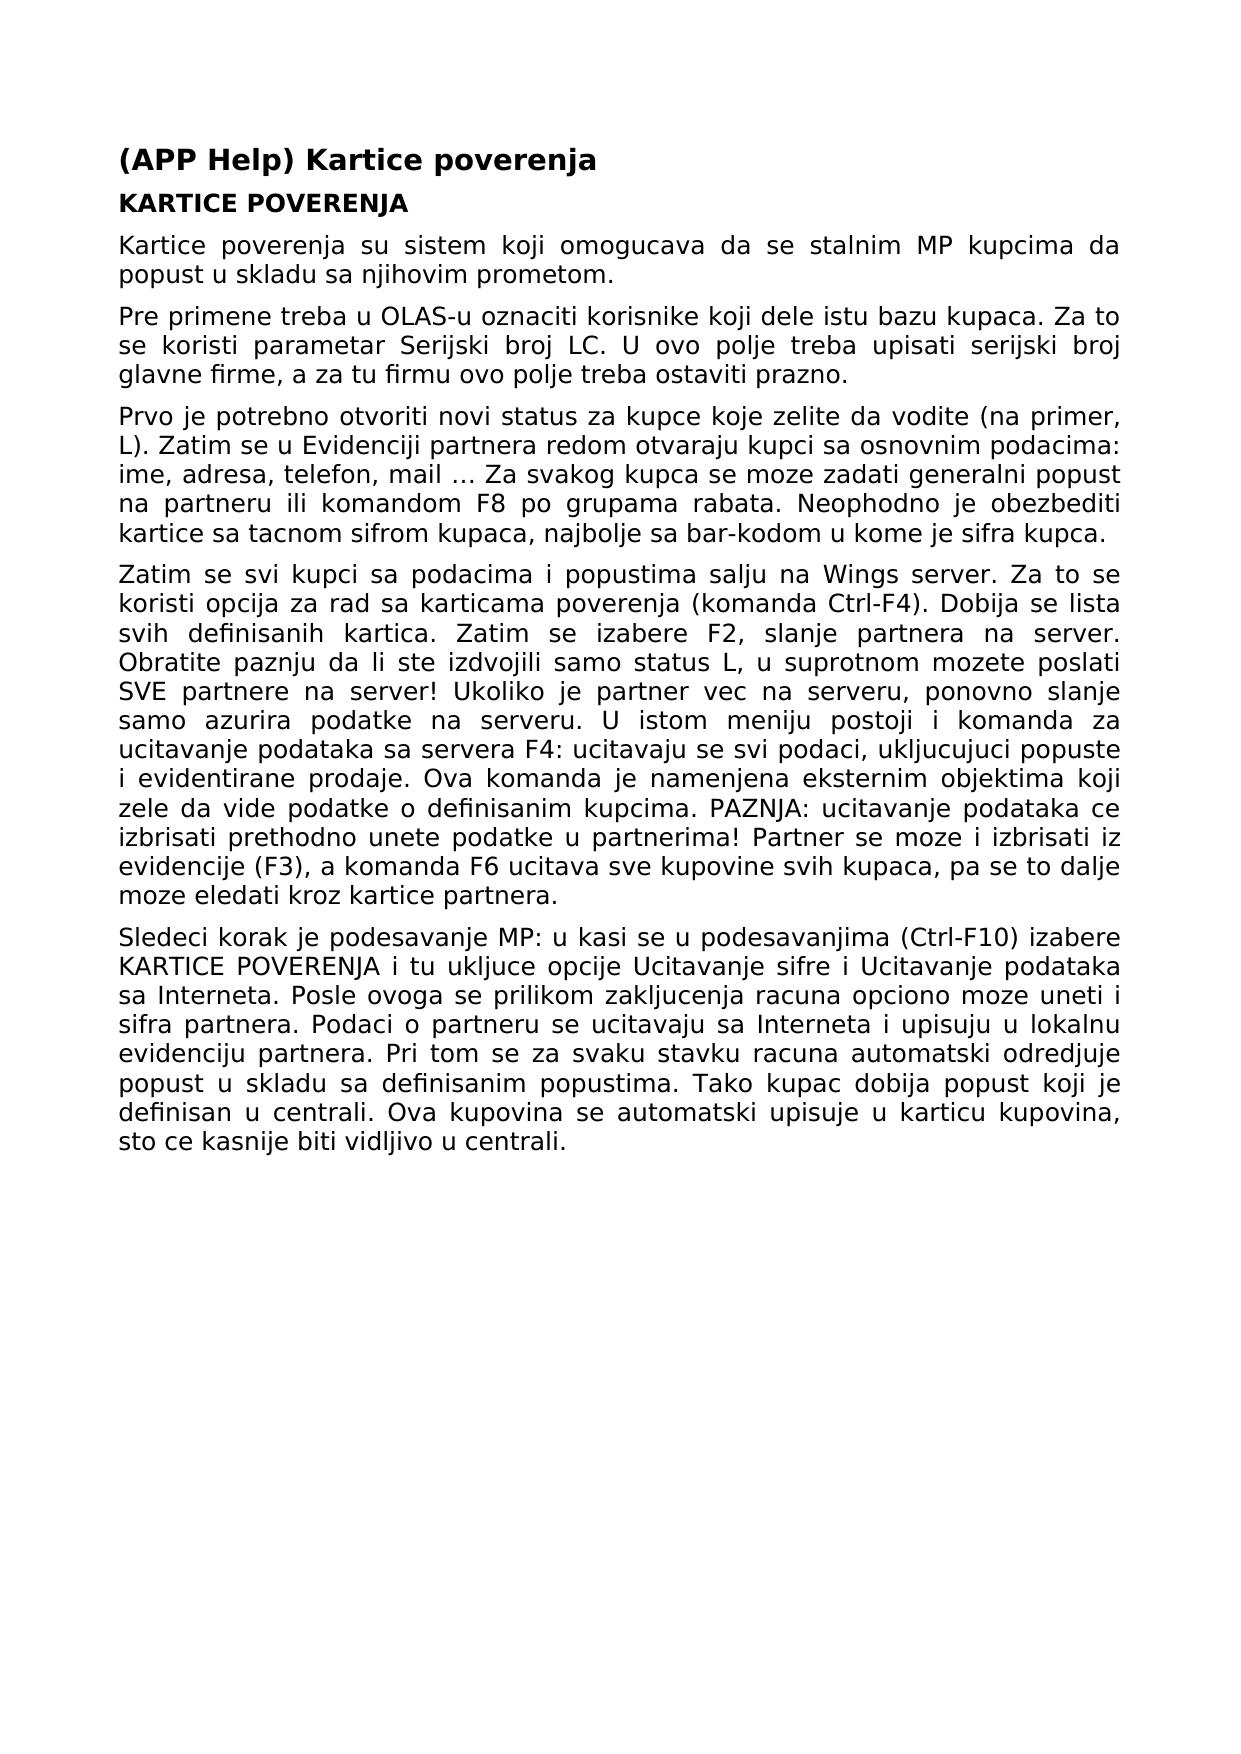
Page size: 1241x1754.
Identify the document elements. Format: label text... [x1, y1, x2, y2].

text Kartice poverenja su sistem koji omogucava da se stalnim MP kupcima da popust u skladu sa njihovim prometom. [118, 231, 1122, 289]
text Zatim se svi kupci sa podacima i popustima salju na Wings server. Za to se koristi opcija za rad sa karticama poverenja (komanda Ctrl-F4). Dobija se lista svih definisanih kartica. Zatim se izabere F2, slanje partnera na server. Obratite paznju da li ste izdvojili samo status L, u suprotnom mozete poslati SVE partnere na server! Ukoliko je partner vec na serveru, ponovno slanje samo azurira podatke na serveru. U istom meniju postoji i komanda za ucitavanje podataka sa servera F4: ucitavaju se svi podaci, ukljucujuci popuste i evidentirane prodaje. Ova komanda je namenjena eksternim objektima koji zele da vide podatke o definisanim kupcima. PAZNJA: ucitavanje podataka ce izbrisati prethodno unete podatke u partnerima! Partner se moze i izbrisati iz evidencije (F3), a komanda F6 ucitava sve kupovine svih kupaca, pa se to dalje moze eledati kroz kartice partnera. [118, 560, 1122, 910]
text KARTICE POVERENJA [118, 189, 1122, 219]
text Sledeci korak je podesavanje MP: u kasi se u podesavanjima (Ctrl-F10) izabere KARTICE POVERENJA i tu ukljuce opcije Ucitavanje sifre i Ucitavanje podataka sa Interneta. Posle ovoga se prilikom zakljucenja racuna opciono moze uneti i sifra partnera. Podaci o partneru se ucitavaju sa Interneta i upisuju u lokalnu evidenciju partnera. Pri tom se za svaku stavku racuna automatski odredjuje popust u skladu sa definisanim popustima. Tako kupac dobija popust koji je definisan u centrali. Ova kupovina se automatski upisuje u karticu kupovina, sto ce kasnije biti vidljivo u centrali. [118, 923, 1122, 1156]
text Prvo je potrebno otvoriti novi status za kupce koje zelite da vodite (na primer, L). Zatim se u Evidenciji partnera redom otvaraju kupci sa osnovnim podacima: ime, adresa, telefon, mail … Za svakog kupca se moze zadati generalni popust na partneru ili komandom F8 po grupama rabata. Neophodno je obezbediti kartice sa tacnom sifrom kupaca, najbolje sa bar-kodom u kome je sifra kupca. [118, 402, 1122, 548]
text Pre primene treba u OLAS-u oznaciti korisnike koji dele istu bazu kupaca. Za to se koristi parametar Serijski broj LC. U ovo polje treba upisati serijski broj glavne firme, a za tu firmu ovo polje treba ostaviti prazno. [118, 302, 1122, 389]
subtitle (APP Help) Kartice poverenja [118, 143, 1122, 177]
